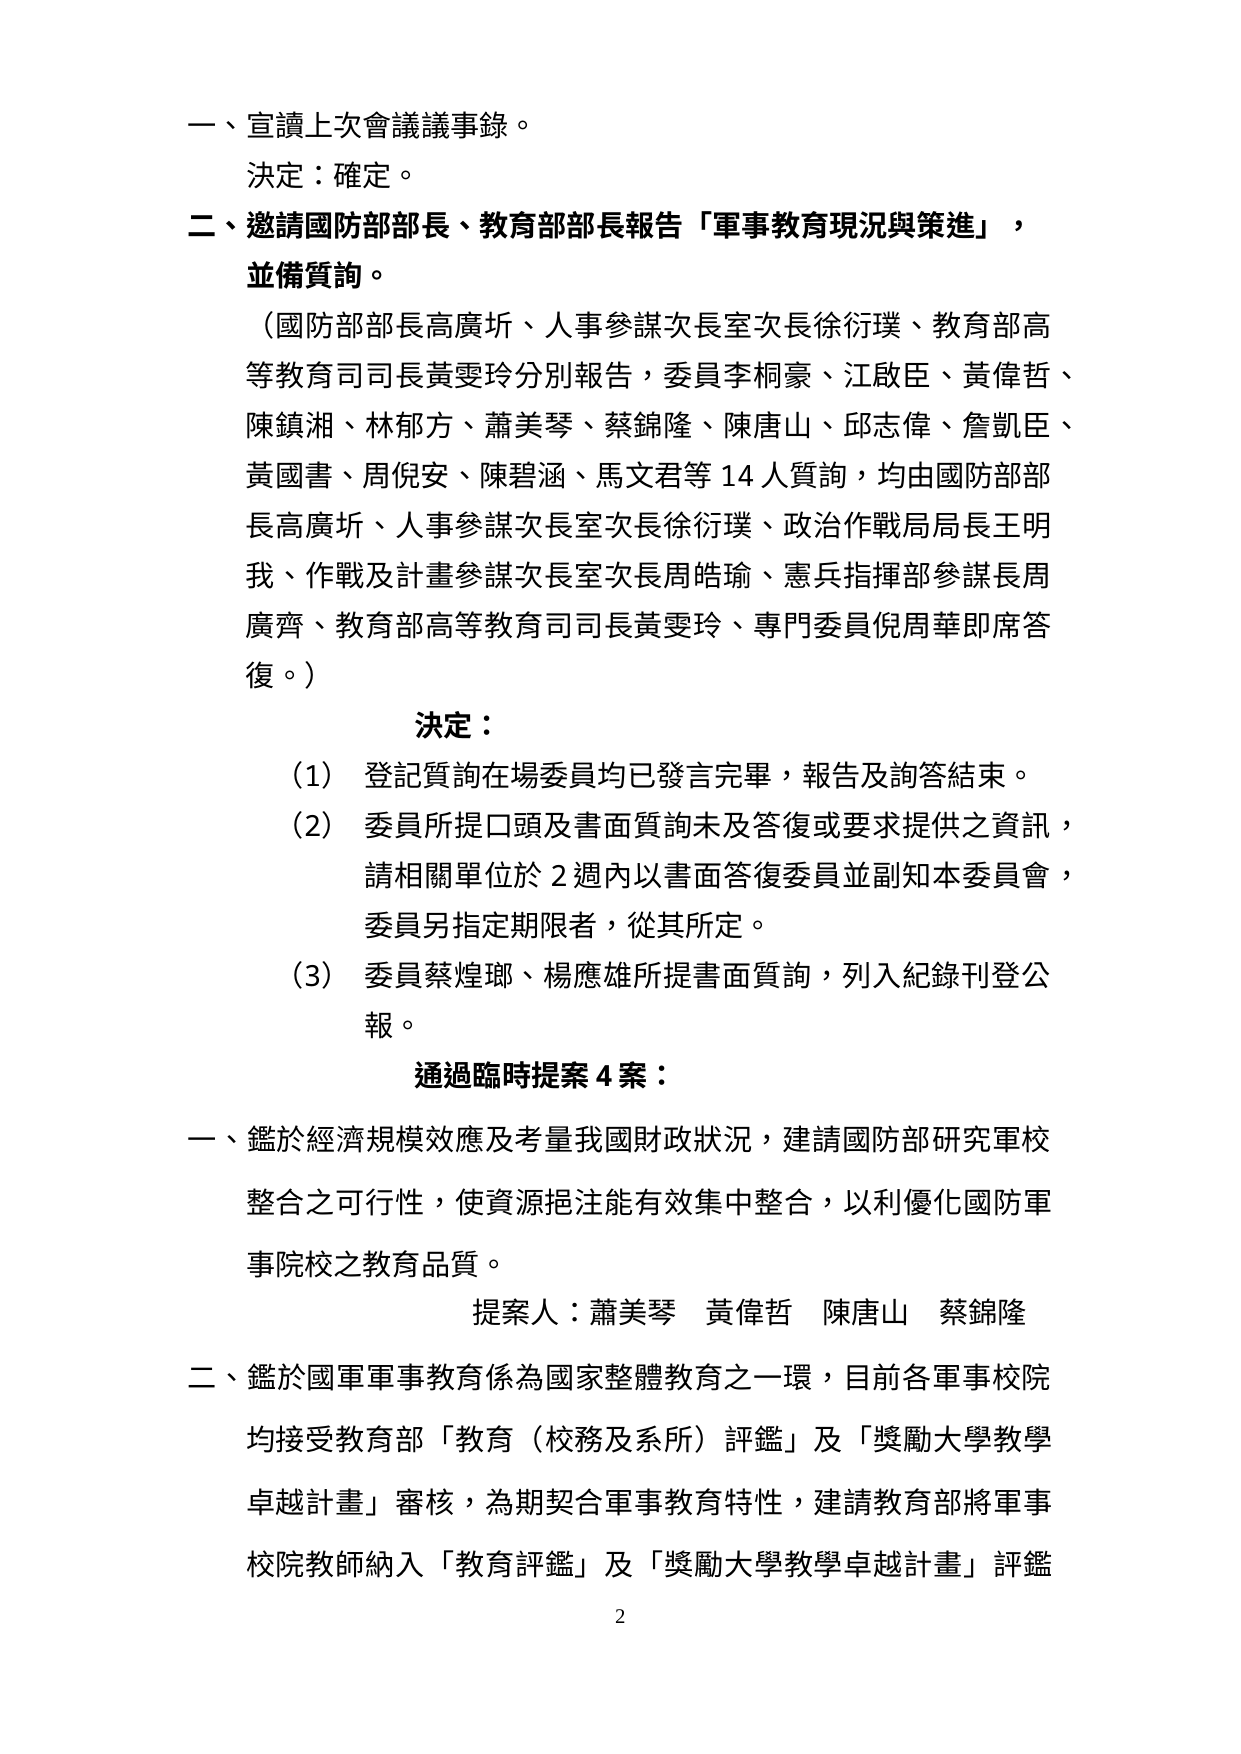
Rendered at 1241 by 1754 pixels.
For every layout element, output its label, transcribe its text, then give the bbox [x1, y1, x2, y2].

text 一、宣讀上次會議議事錄。 [187, 96, 1053, 146]
list 委員所提口頭及書面質詢未及答復或要求提供之資訊，請相關單位於2週內以書面答復委員並副知本委員會，委員另指定期限者，從其所定。 [274, 796, 1053, 946]
text 二、鑑於國軍軍事教育係為國家整體教育之一環，目前各軍事校院均接受教育部「教育（校務及系所）評鑑」及「獎勵大學教學卓越計畫」審核，為期契合軍事教育特性，建請教育部將軍事校院教師納入「教育評鑑」及「獎勵大學教學卓越計畫」評鑑 [187, 1334, 1053, 1584]
text （國防部部長高廣圻、人事參謀次長室次長徐衍璞、教育部高等教育司司長黃雯玲分別報告，委員李桐豪、江啟臣、黃偉哲、陳鎮湘、林郁方、蕭美琴、蔡錦隆、陳唐山、邱志偉、詹凱臣、黃國書、周倪安、陳碧涵、馬文君等14人質詢，均由國防部部長高廣圻、人事參謀次長室次長徐衍璞、政治作戰局局長王明我、作戰及計畫參謀次長室次長周皓瑜、憲兵指揮部參謀長周廣齊、教育部高等教育司司長黃雯玲、專門委員倪周華即席答復。） [246, 296, 1053, 696]
text 通過臨時提案4案： [414, 1046, 1053, 1096]
list 委員蔡煌瑯、楊應雄所提書面質詢，列入紀錄刊登公報。 [274, 946, 1053, 1046]
text 二、邀請國防部部長、教育部部長報告「軍事教育現況與策進」，並備質詢。 [187, 196, 1053, 296]
text 一、鑑於經濟規模效應及考量我國財政狀況，建請國防部研究軍校整合之可行性，使資源挹注能有效集中整合，以利優化國防軍事院校之教育品質。 [187, 1096, 1053, 1284]
text 決定：確定。 [187, 146, 1053, 196]
text 提案人：蕭美琴 黃偉哲 陳唐山 蔡錦隆 [472, 1284, 1053, 1334]
text 決定： [414, 696, 1053, 746]
list 登記質詢在場委員均已發言完畢，報告及詢答結束。 [274, 746, 1053, 796]
